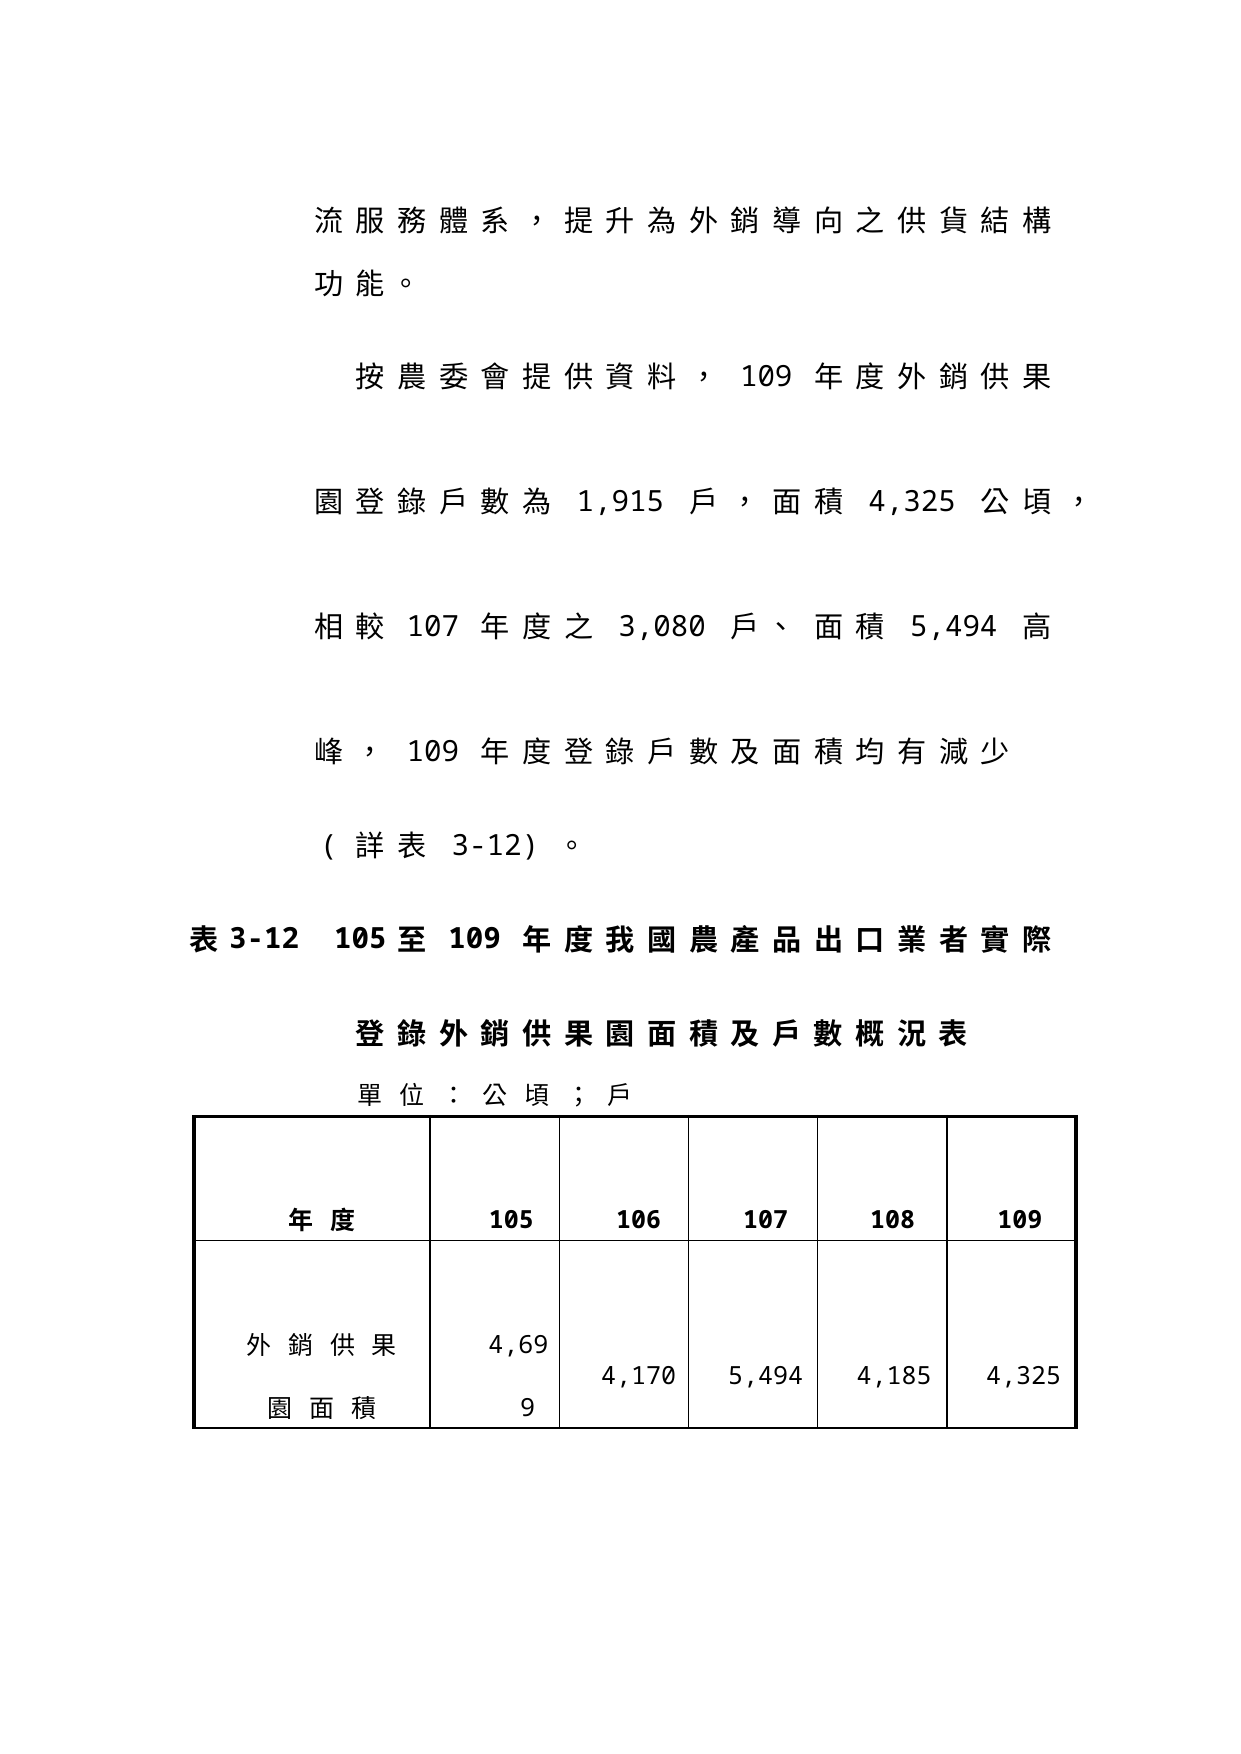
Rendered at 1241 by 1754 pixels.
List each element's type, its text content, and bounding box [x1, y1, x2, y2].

table_cell 4,699 [431, 1241, 559, 1427]
table_cell 4,185 [818, 1241, 946, 1427]
table_cell 5,494 [689, 1241, 817, 1427]
text 流服務體系，提升為外銷導向之供貨結構功能。 [271, 177, 1058, 302]
table_cell 4,170 [560, 1241, 688, 1427]
table_header 107 [689, 1118, 817, 1240]
text 按農委會提供資料，109年度外銷供果園登錄戶數為1,915戶，面積4,325公頃，相較107年度之3,080戶、面積5,494高峰，109年度登錄戶數及面積均有減少(詳表3-12)。 [271, 302, 1058, 865]
table_header 105 [431, 1118, 559, 1240]
table_cell 外銷供果園面積 [196, 1241, 429, 1427]
text 表3-12 105至109年度我國農產品出口業者實際登錄外銷供果園面積及戶數概況表 單位：公頃；戶 [183, 865, 1058, 1115]
table_header 108 [818, 1118, 946, 1240]
table_header 109 [948, 1118, 1074, 1240]
table_cell 4,325 [948, 1241, 1074, 1427]
table_header 106 [560, 1118, 688, 1240]
table_header 年度 [196, 1118, 429, 1240]
